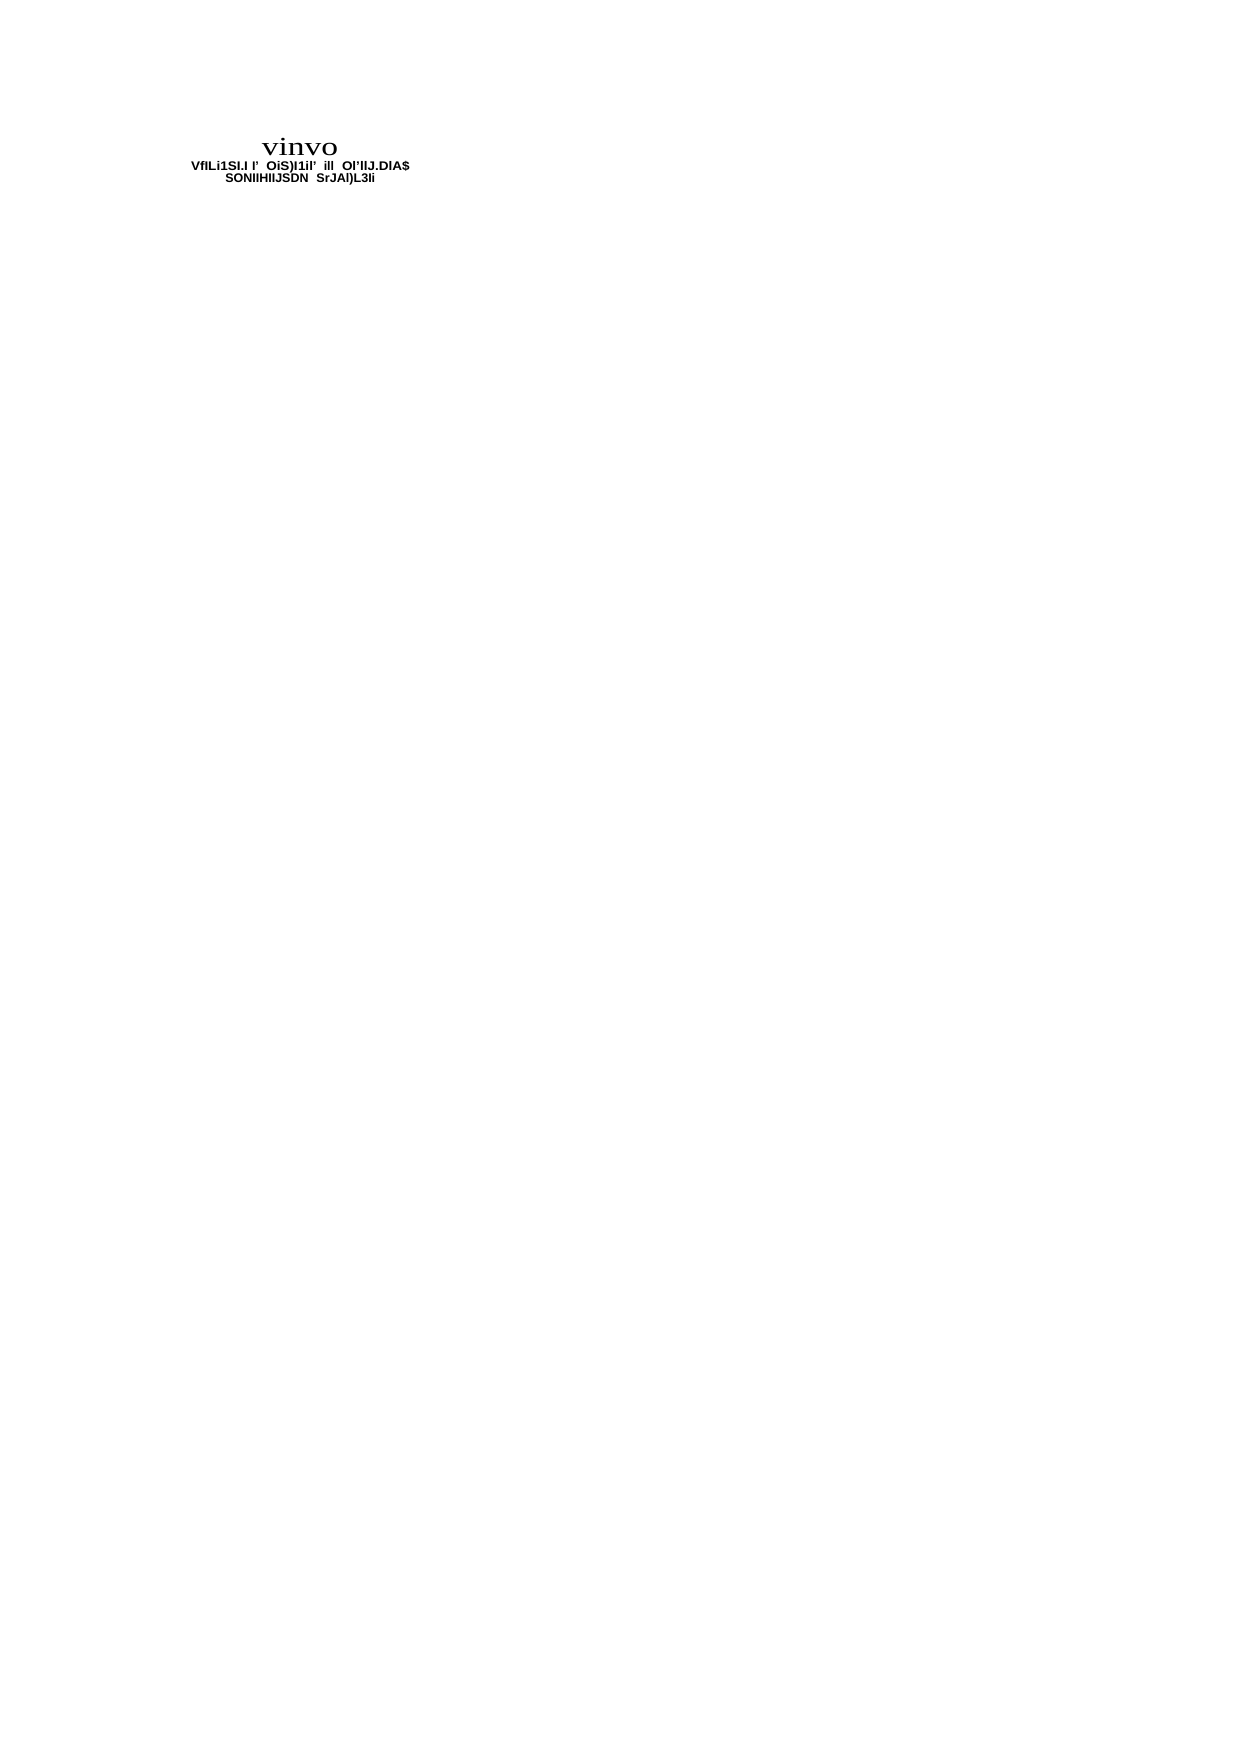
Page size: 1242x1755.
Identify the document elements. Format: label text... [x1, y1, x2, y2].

text SONIIHIIJSDN SrJAl)L3Ii [221, 172, 379, 185]
text vinvo [255, 131, 344, 161]
text VfILi1SI.I I’ OiS)I1il’ ill Ol’llJ.DlA$ [291, 161, 413, 172]
text VfILi1SI.I I’ OiS)I1il’ ill Ol’llJ.DlA$ [187, 161, 291, 172]
